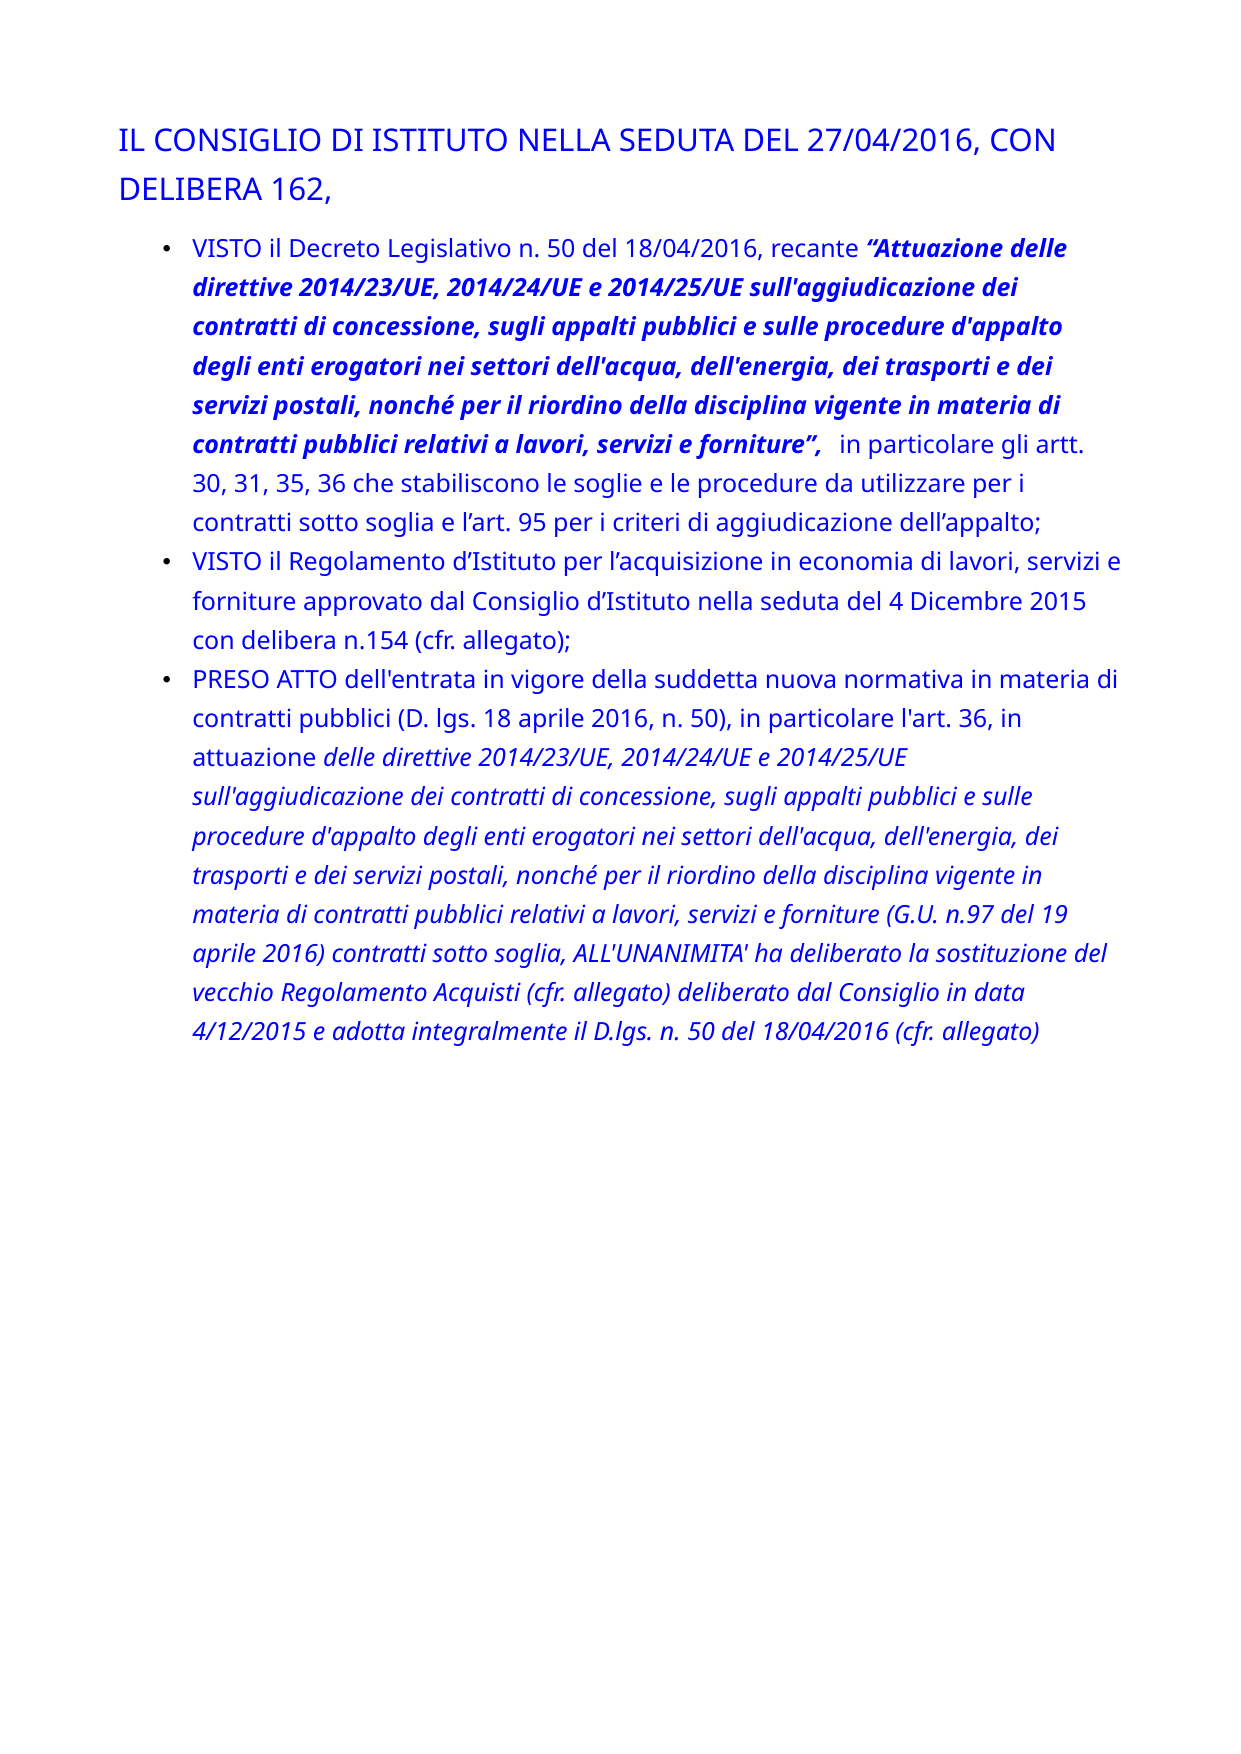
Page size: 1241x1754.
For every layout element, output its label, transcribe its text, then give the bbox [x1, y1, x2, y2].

list VISTO il Regolamento d’Istituto per l’acquisizione in economia di lavori, servizi e forniture approvato dal Consiglio d’Istituto nella seduta del 4 Dicembre 2015 con delibera n.154 (cfr. allegato); [162, 544, 1122, 656]
text IL CONSIGLIO DI ISTITUTO NELLA SEDUTA DEL 27/04/2016, CON DELIBERA 162, [118, 118, 1122, 210]
list VISTO il Decreto Legislativo n. 50 del 18/04/2016, recante “Attuazione delle direttive 2014/23/UE, 2014/24/UE e 2014/25/UE sull'aggiudicazione dei contratti di concessione, sugli appalti pubblici e sulle procedure d'appalto degli enti erogatori nei settori dell'acqua, dell'energia, dei trasporti e dei servizi postali, nonché per il riordino della disciplina vigente in materia di contratti pubblici relativi a lavori, servizi e forniture”, in particolare gli artt. 30, 31, 35, 36 che stabiliscono le soglie e le procedure da utilizzare per i contratti sotto soglia e l’art. 95 per i criteri di aggiudicazione dell’appalto; [162, 231, 1122, 539]
list PRESO ATTO dell'entrata in vigore della suddetta nuova normativa in materia di contratti pubblici (D. lgs. 18 aprile 2016, n. 50), in particolare l'art. 36, in attuazione delle direttive 2014/23/UE, 2014/24/UE e 2014/25/UE sull'aggiudicazione dei contratti di concessione, sugli appalti pubblici e sulle procedure d'appalto degli enti erogatori nei settori dell'acqua, dell'energia, dei trasporti e dei servizi postali, nonché per il riordino della disciplina vigente in materia di contratti pubblici relativi a lavori, servizi e forniture (G.U. n.97 del 19 aprile 2016) contratti sotto soglia, ALL'UNANIMITA' ha deliberato la sostituzione del vecchio Regolamento Acquisti (cfr. allegato) deliberato dal Consiglio in data 4/12/2015 e adotta integralmente il D.lgs. n. 50 del 18/04/2016 (cfr. allegato) [162, 661, 1122, 1048]
